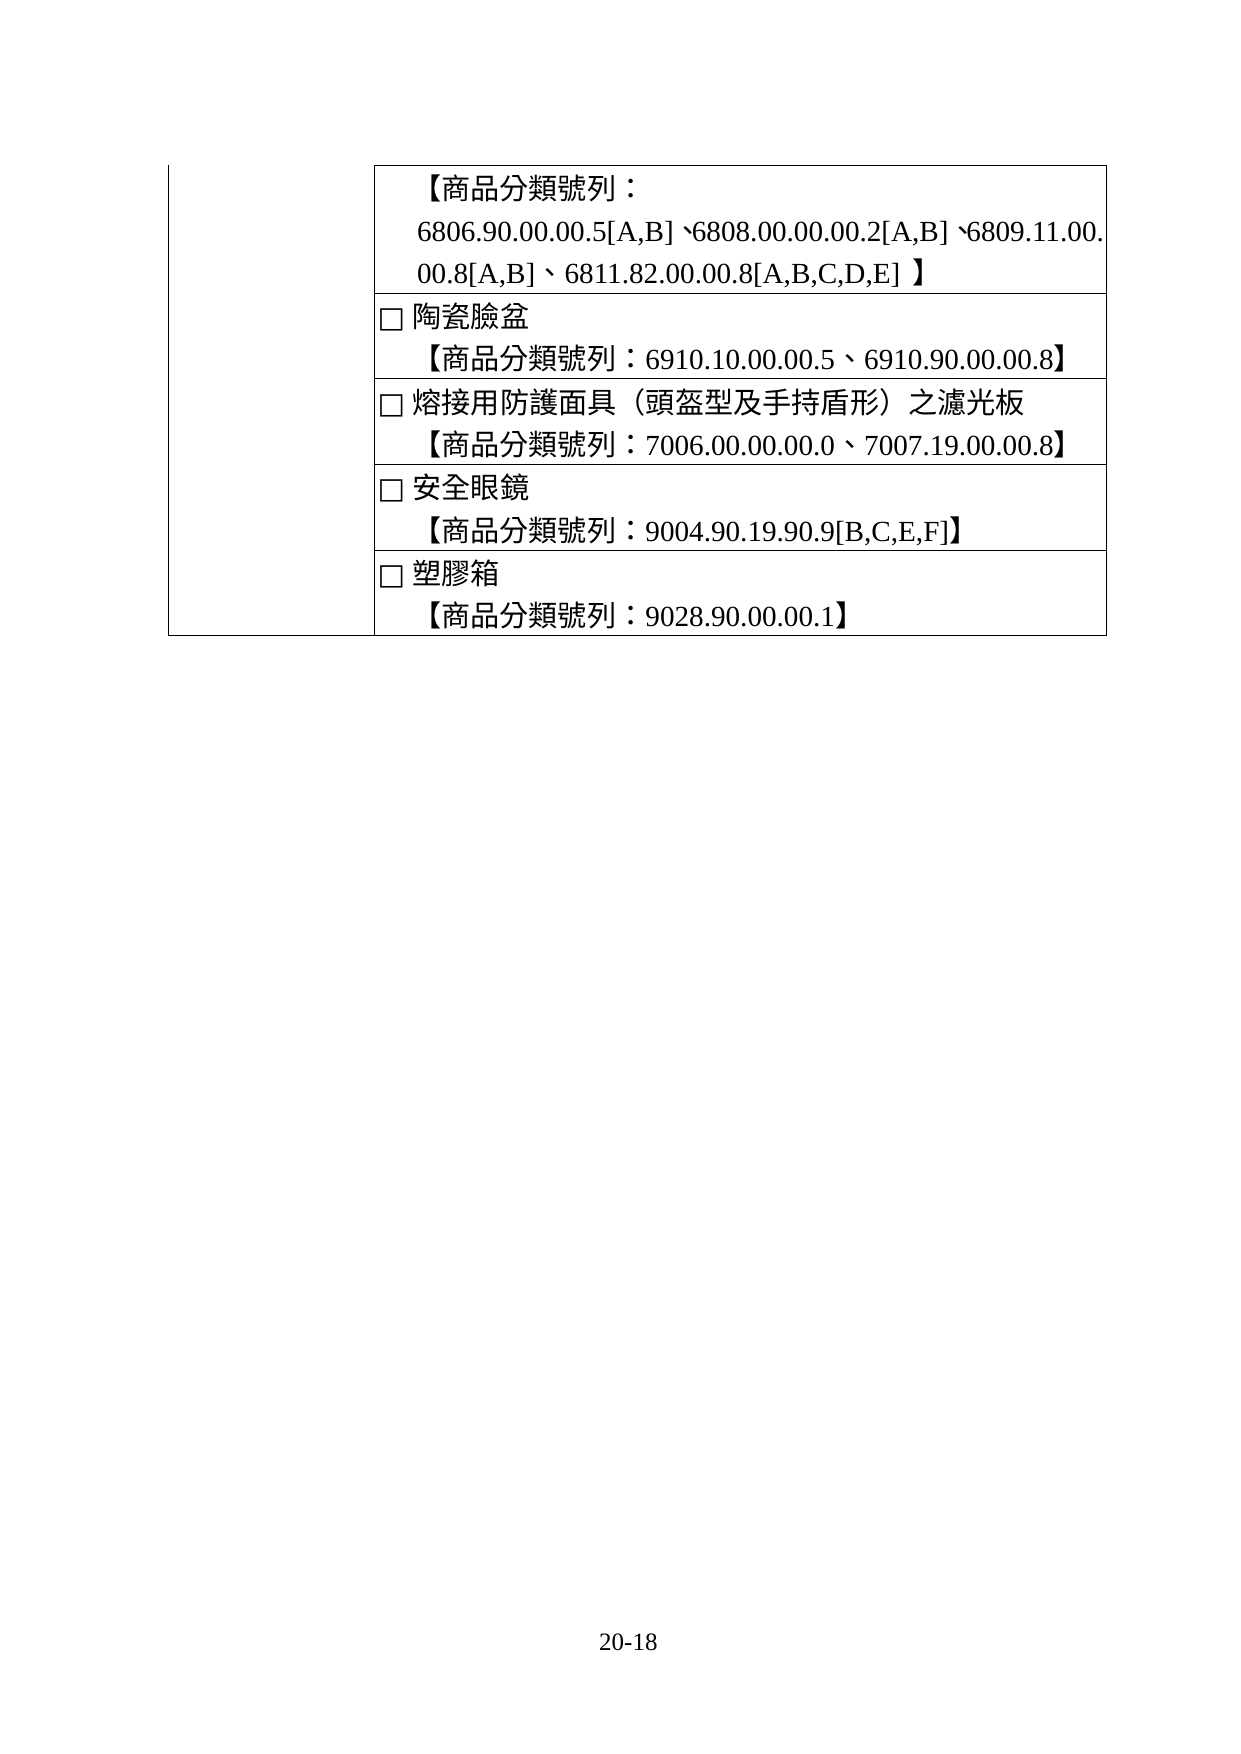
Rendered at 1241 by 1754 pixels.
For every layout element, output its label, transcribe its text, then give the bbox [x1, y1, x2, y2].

table_cell [169, 464, 374, 549]
table_cell [169, 293, 374, 378]
table_cell □ 熔接用防護面具（頭盔型及手持盾形）之濾光板 【商品分類號列：7006.00.00.00.0、7007.19.00.00.8】 [375, 379, 1106, 464]
table_cell □ 安全眼鏡 【商品分類號列：9004.90.19.90.9[B,C,E,F]】 [375, 465, 1106, 549]
table_cell □ 塑膠箱 【商品分類號列：9028.90.00.00.1】 [375, 551, 1106, 635]
table_cell □ 陶瓷臉盆 【商品分類號列：6910.10.00.00.5、6910.90.00.00.8】 [375, 294, 1106, 378]
table_cell [169, 165, 374, 292]
table_cell [169, 550, 374, 635]
table_cell [169, 378, 374, 464]
table_cell 【商品分類號列：6806.90.00.00.5[A,B]、6808.00.00.00.2[A,B]、6809.11.00.00.8[A,B]、6811.82.00.00.8[A,B,C,D,E]】 [375, 166, 1106, 292]
